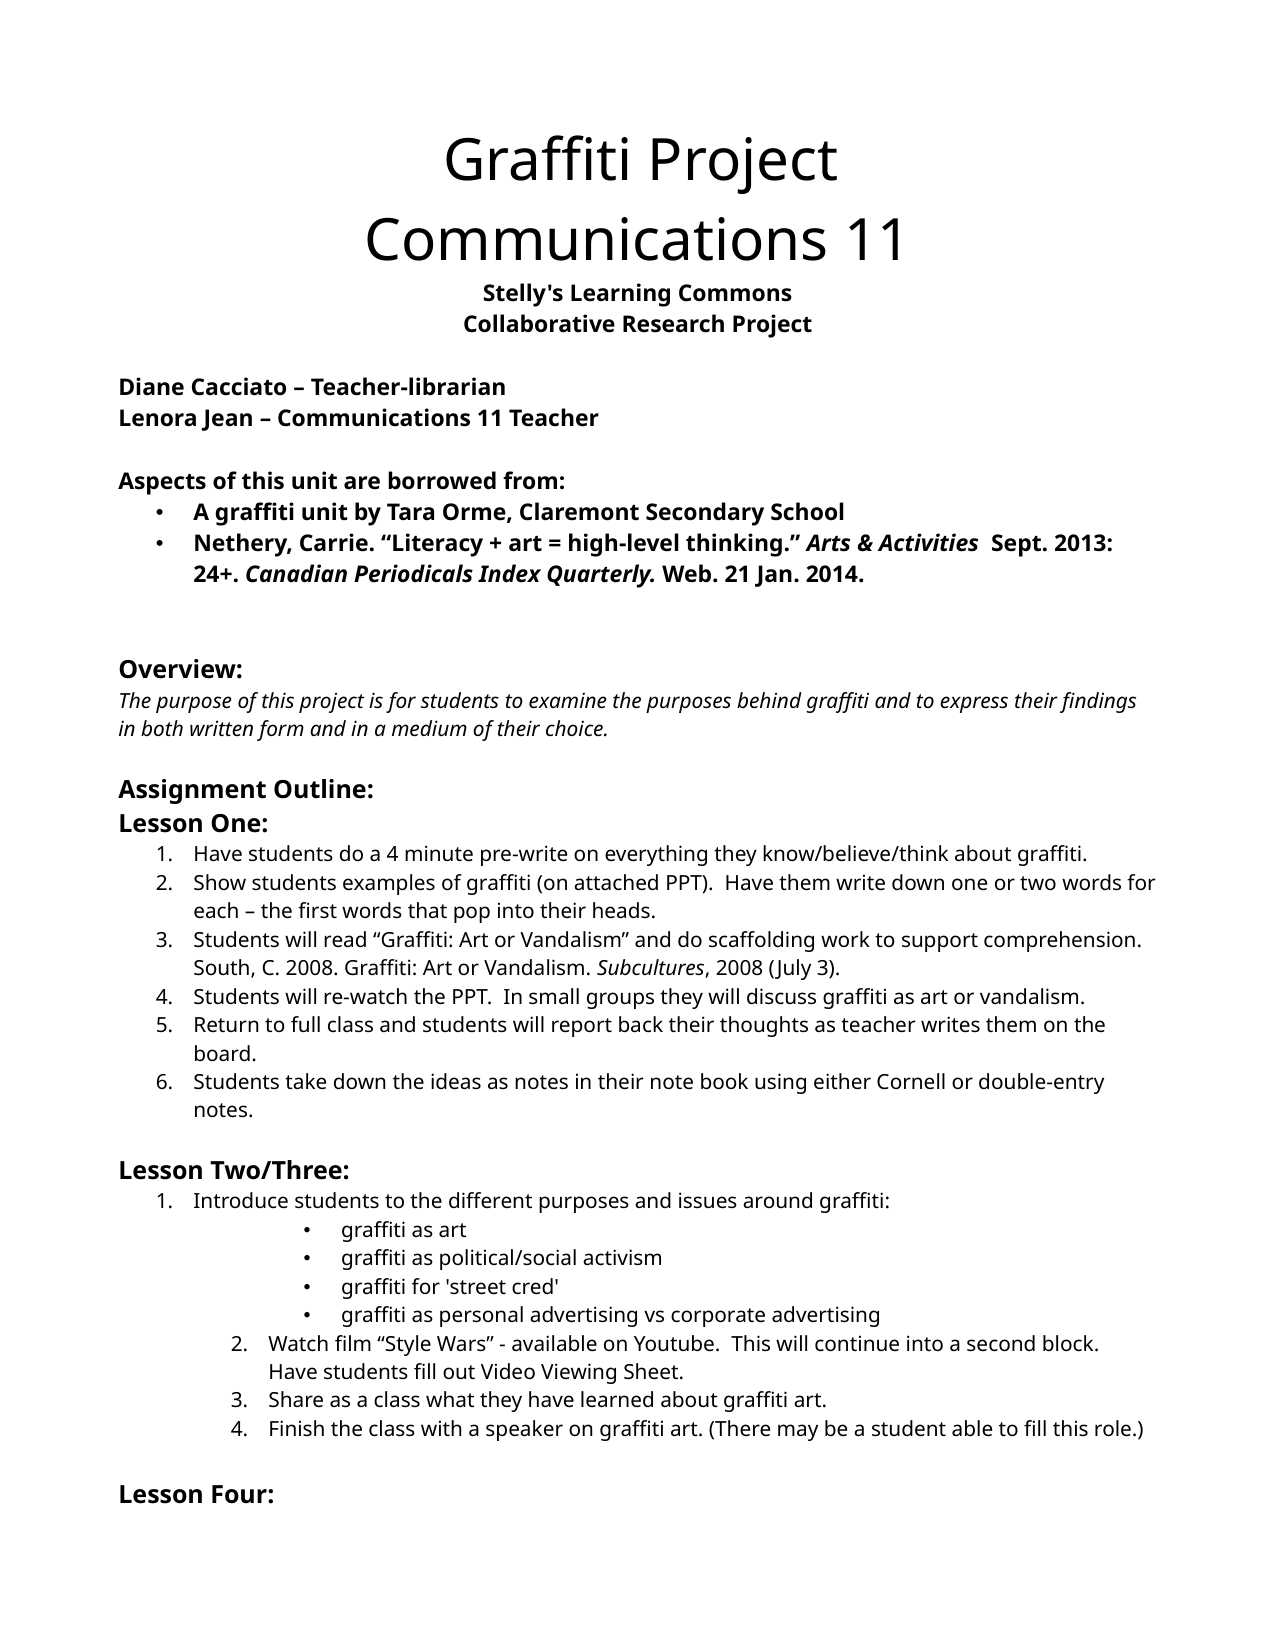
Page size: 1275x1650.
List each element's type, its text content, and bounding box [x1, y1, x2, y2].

text Overview: [118, 652, 1157, 686]
list South, C. 2008. Graffiti: Art or Vandalism. Subcultures, 2008 (July 3). [156, 953, 1157, 982]
list graffiti as art [303, 1215, 1157, 1243]
text Lenora Jean – Communications 11 Teacher [118, 402, 1157, 433]
text Communications 11 [118, 198, 1157, 277]
text Lesson Four: [118, 1476, 1157, 1511]
list Students will read “Graffiti: Art or Vandalism” and do scaffolding work to support comprehension. [156, 925, 1157, 953]
list Introduce students to the different purposes and issues around graffiti: [156, 1186, 1157, 1215]
text The purpose of this project is for students to examine the purposes behind graffiti and to express their findings in both written form and in a medium of their choice. [118, 686, 1157, 743]
list graffiti as political/social activism [303, 1243, 1157, 1272]
list Share as a class what they have learned about graffiti art. [231, 1386, 1157, 1414]
list Watch film “Style Wars” - available on Youtube. This will continue into a second block. Have students fill out Video Viewing Sheet. [231, 1329, 1157, 1386]
text Stelly's Learning Commons [118, 277, 1157, 308]
list Return to full class and students will report back their thoughts as teacher writes them on the board. [156, 1010, 1157, 1067]
list Nethery, Carrie. “Literacy + art = high-level thinking.” Arts & Activities Sept. 2013: 24+. Canadian Periodicals Index Quarterly. Web. 21 Jan. 2014. [156, 527, 1157, 589]
text Collaborative Research Project [118, 308, 1157, 339]
list Students take down the ideas as notes in their note book using either Cornell or double-entry notes. [156, 1067, 1157, 1124]
list Students will re-watch the PPT. In small groups they will discuss graffiti as art or vandalism. [156, 982, 1157, 1010]
list graffiti for 'street cred' [303, 1272, 1157, 1300]
text Lesson Two/Three: [118, 1152, 1157, 1186]
list graffiti as personal advertising vs corporate advertising [303, 1300, 1157, 1329]
text Assignment Outline: [118, 771, 1157, 806]
list Finish the class with a speaker on graffiti art. (There may be a student able to fill this role.) [231, 1414, 1157, 1442]
list A graffiti unit by Tara Orme, Claremont Secondary School [156, 496, 1157, 527]
text Graffiti Project [118, 118, 1157, 198]
text Diane Cacciato – Teacher-librarian [118, 371, 1157, 402]
list Show students examples of graffiti (on attached PPT). Have them write down one or two words for each – the first words that pop into their heads. [156, 868, 1157, 925]
text Lesson One: [118, 806, 1157, 839]
list Have students do a 4 minute pre-write on everything they know/believe/think about graffiti. [156, 839, 1157, 868]
text Aspects of this unit are borrowed from: [118, 464, 1157, 496]
